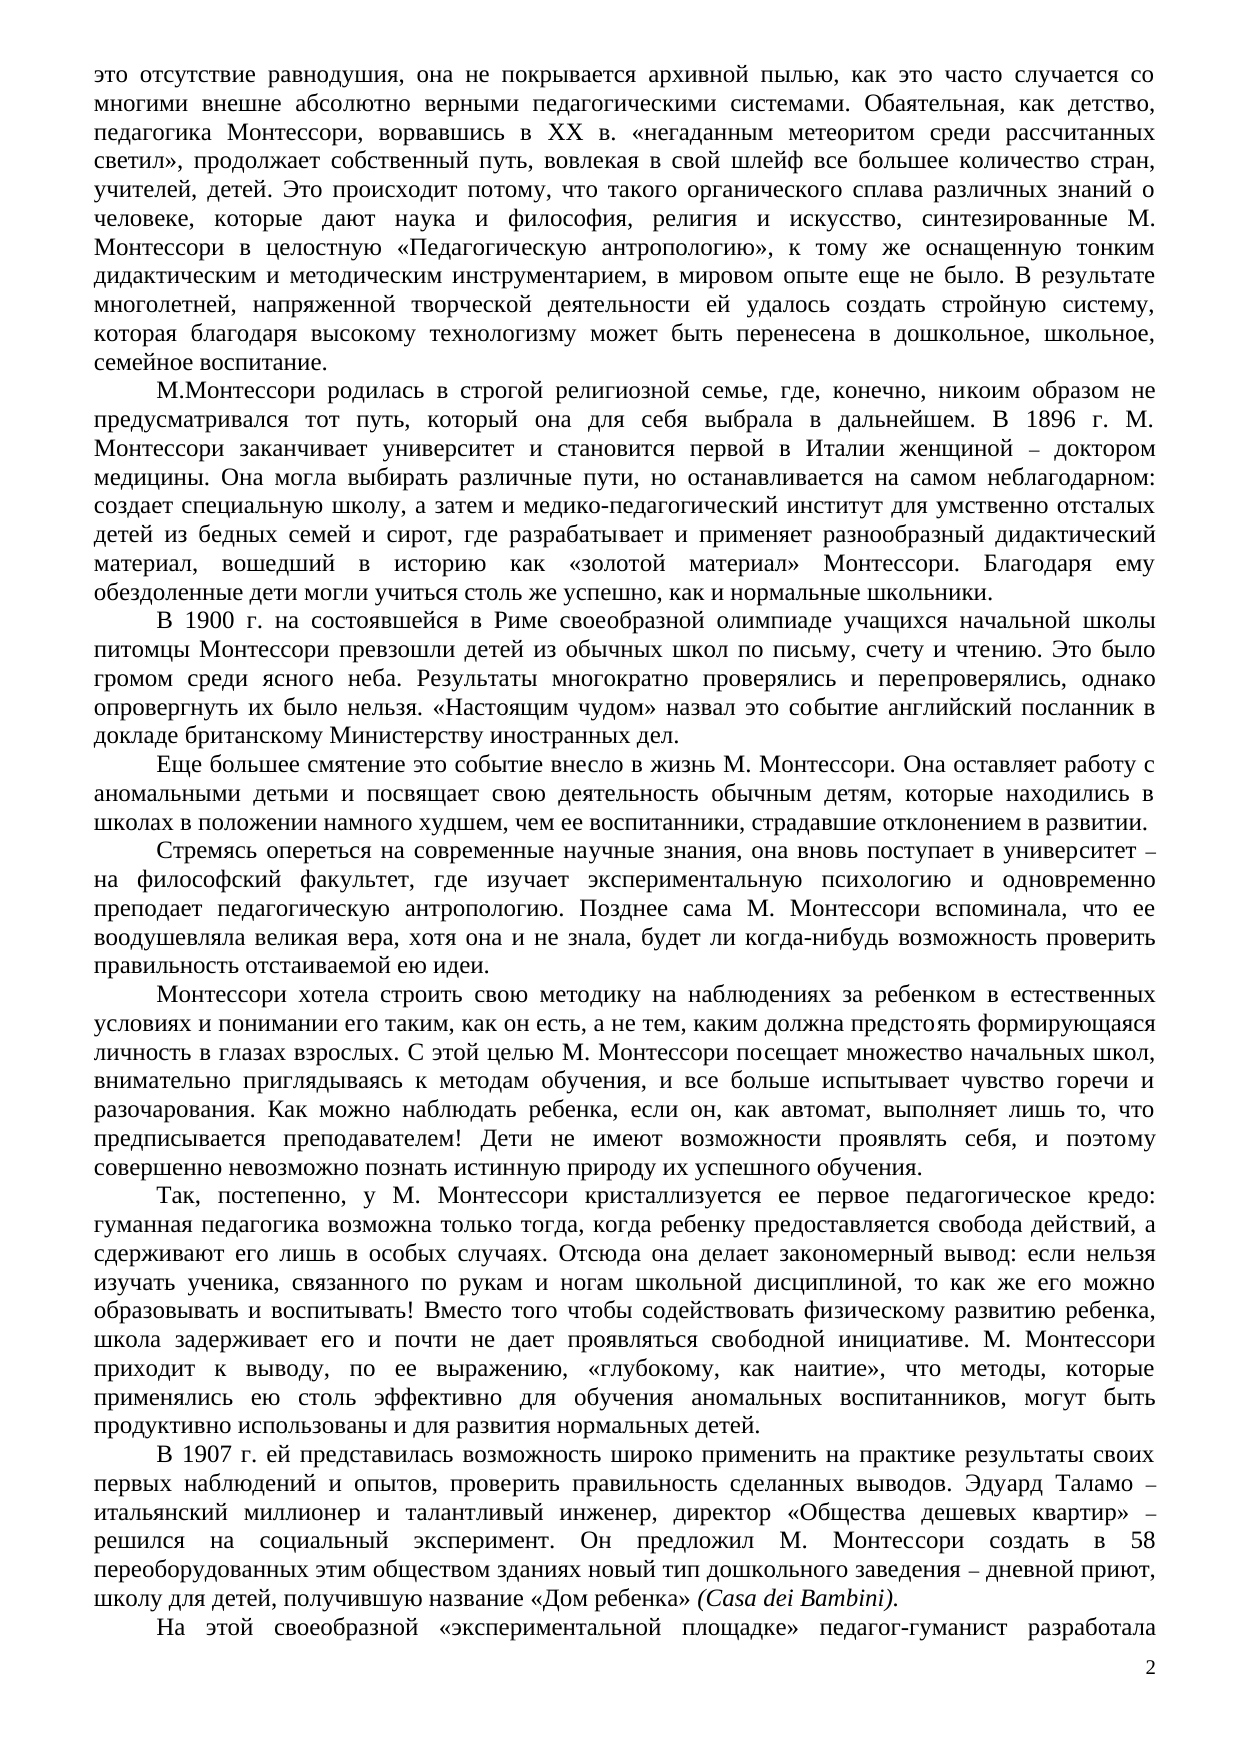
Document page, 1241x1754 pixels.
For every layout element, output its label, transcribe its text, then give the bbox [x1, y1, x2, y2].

text Стремясь опереться на современные на­учные знания, она вновь поступает в универ­ситет – на философский факультет, где изу­чает экспериментальную психологию и од­новременно преподает педагогическую ант­ропологию. Позднее сама М. Монтессори вспоминала, что ее воодушевляла великая вера, хотя она и не знала, будет ли когда-ни­будь возможность проверить правильность отстаиваемой ею идеи. [94, 835, 1156, 979]
text На этой своеобразной «эксперименталь­ной площадке» педагог-гуманист разработа­ла [94, 1612, 1156, 1640]
text М.Монтессори родилась в строгой религиозной семье, где, конечно, ни­коим образом не предусматривался тот путь, который она для себя выбрала в дальнейшем. В 1896 г. М. Монтессори заканчивает университет и становится первой в Италии женщиной – доктором медицины. Она могла выбирать различные пути, но останавливает­ся на самом неблагодарном: создает специ­альную школу, а затем и медико-педагогиче­ский институт для умственно отсталых де­тей из бедных семей и сирот, где разрабаты­вает и применяет разнообразный дидактиче­ский материал, вошедший в историю как «золотой материал» Монтессори. Благодаря ему обездоленные дети могли учиться столь же успешно, как и нормальные школьники. [94, 375, 1156, 605]
text Монтессори хотела строить свою мето­дику на наблюдениях за ребенком в естест­венных условиях и понимании его таким, как он есть, а не тем, каким должна предсто­ять формирующаяся личность в глазах взрослых. С этой целью М. Монтессори по­сещает множество начальных школ, внима­тельно приглядываясь к методам обучения, и все больше испытывает чувство горечи и разочарования. Как можно наблюдать ребенка, если он, как автомат, выполняет лишь то, что предписывается преподавателем! Дети не имеют возможности проявлять себя, и поэто­му совершенно невозможно познать истин­ную природу их успешного обучения. [94, 979, 1156, 1180]
text В 1907 г. ей представилась возможность широко применить на практике результаты своих первых наблюдений и опытов, прове­рить правильность сделанных выводов. Эду­ард Таламо – итальянский миллионер и та­лантливый инженер, директор «Общества дешевых квартир» – решился на социаль­ный эксперимент. Он предложил М. Монтес­сори создать в 58 переоборудованных этим обществом зданиях новый тип дошкольного заведения – дневной приют, школу для де­тей, получившую название «Дом ребенка» (Casa dei Bambini). [94, 1439, 1156, 1612]
text Так, постепенно, у М. Монтессори крис­таллизуется ее первое педагогическое кредо: гуманная педагогика возможна только тогда, когда ребенку предоставляется свобода дей­ствий, а сдерживают его лишь в особых слу­чаях. Отсюда она делает закономерный вы­вод: если нельзя изучать ученика, связанного по рукам и ногам школьной дисциплиной, то как же его можно образовывать и воспиты­вать! Вместо того чтобы содействовать фи­зическому развитию ребенка, школа задер­живает его и почти не дает проявляться сво­бодной инициативе. М. Монтессори приходит к выводу, по ее выражению, «глубокому, как наитие», что методы, которые применялись ею столь эффективно для обучения ано­мальных воспитанников, могут быть продуктивно использованы и для развития нор­мальных детей. [94, 1180, 1156, 1439]
text это отсутствие равнодушия, она не покрывается архивной пылью, как это часто случается со многими внешне абсо­лютно верными педагогическими система­ми. Обаятельная, как детство, педагогика Монтессори, ворвавшись в XX в. «негадан­ным метеоритом среди рассчитанных светил», продолжает собственный путь, вовле­кая в свой шлейф все большее количество стран, учителей, детей. Это происходит по­тому, что такого органического сплава различных знаний о человеке, которые дают на­ука и философия, религия и искусство, син­тезированные М. Монтессори в целостную «Педагогическую антропологию», к тому же оснащенную тонким дидактическим и мето­дическим инструментарием, в мировом опы­те еще не было. В результате многолетней, напряженной творческой деятельности ей удалось создать стройную систему, которая благодаря высокому технологизму может быть перенесена в дошкольное, школьное, семейное воспитание. [94, 59, 1156, 375]
text Еще большее смятение это событие вне­сло в жизнь М. Монтессори. Она оставляет работу с аномальными детьми и посвящает свою деятельность обычным детям, которые находились в школах в положении намного худшем, чем ее воспитанники, страдавшие отклонением в развитии. [94, 749, 1156, 835]
text В 1900 г. на состоявшейся в Риме свое­образной олимпиаде учащихся начальной школы питомцы Монтессори превзошли де­тей из обычных школ по письму, счету и чте­нию. Это было громом среди ясного неба. Результаты многократно проверялись и пере­проверялись, однако опровергнуть их было нельзя. «Настоящим чудом» назвал это со­бытие английский посланник в докладе бри­танскому Министерству иностранных дел. [94, 605, 1156, 749]
